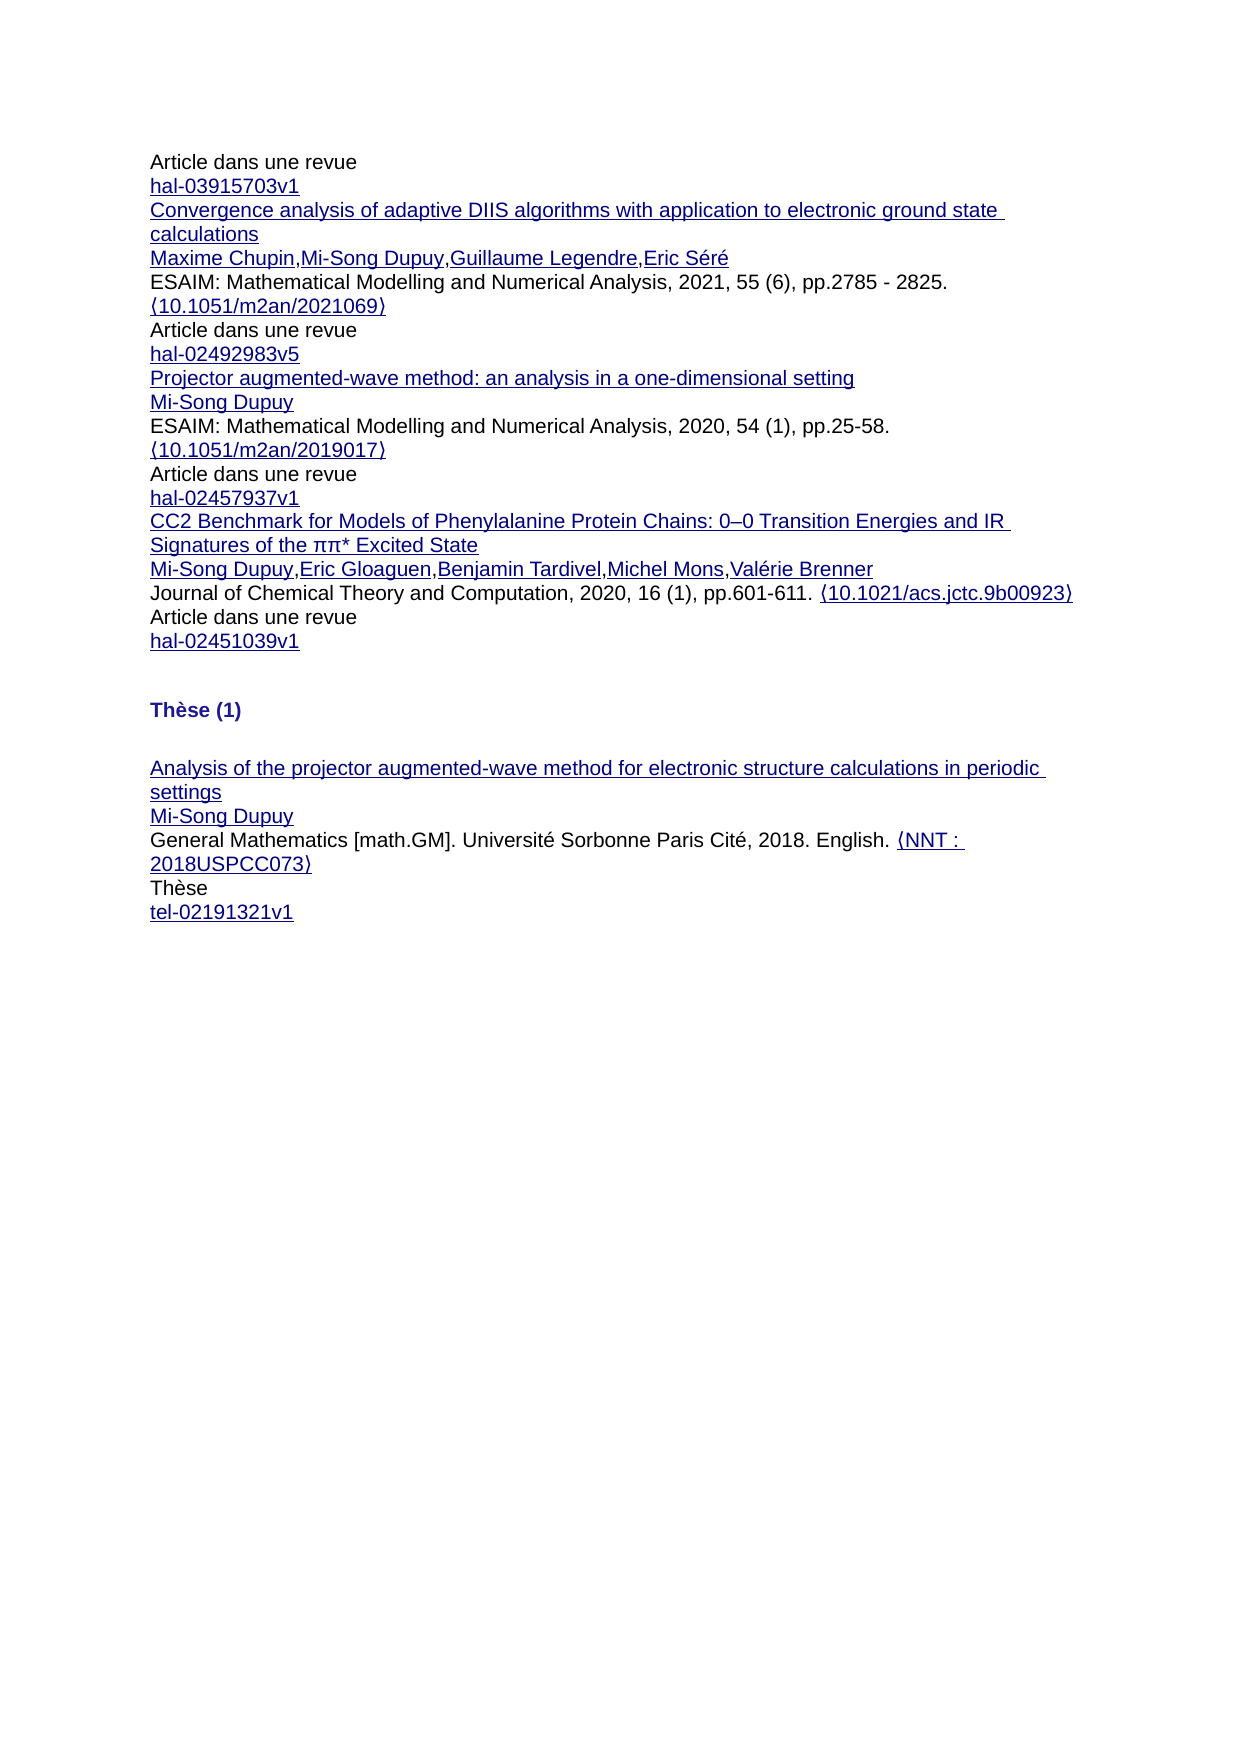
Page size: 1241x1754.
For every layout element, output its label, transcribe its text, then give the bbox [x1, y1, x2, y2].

table_cell Projector augmented-wave method: an analysis in a one-dimensional setting Mi-Song Dupuy ESAIM: Mathematical Modelling and Numerical Analysis, 2020, 54 (1), pp.25-58. ⟨10.1051/m2an/2019017⟩ Article dans une revue hal-02457937v1 [150, 366, 1090, 509]
table_cell Article dans une revue hal-03915703v1 [150, 150, 1090, 198]
table_cell CC2 Benchmark for Models of Phenylalanine Protein Chains: 0–0 Transition Energies and IR Signatures of the ππ* Excited State Mi-Song Dupuy,Eric Gloaguen,Benjamin Tardivel,Michel Mons,Valérie Brenner Journal of Chemical Theory and Computation, 2020, 16 (1), pp.601-611. ⟨10.1021/acs.jctc.9b00923⟩ Article dans une revue hal-02451039v1 [150, 509, 1090, 653]
subtitle Thèse (1) [150, 698, 1090, 722]
table_header Analysis of the projector augmented-wave method for electronic structure calculations in periodic settings Mi-Song Dupuy General Mathematics [math.GM]. Université Sorbonne Paris Cité, 2018. English. ⟨NNT : 2018USPCC073⟩ Thèse tel-02191321v1 [150, 756, 1090, 924]
table_cell Convergence analysis of adaptive DIIS algorithms with application to electronic ground state calculations Maxime Chupin,Mi-Song Dupuy,Guillaume Legendre,Eric Séré ESAIM: Mathematical Modelling and Numerical Analysis, 2021, 55 (6), pp.2785 - 2825. ⟨10.1051/m2an/2021069⟩ Article dans une revue hal-02492983v5 [150, 198, 1090, 366]
